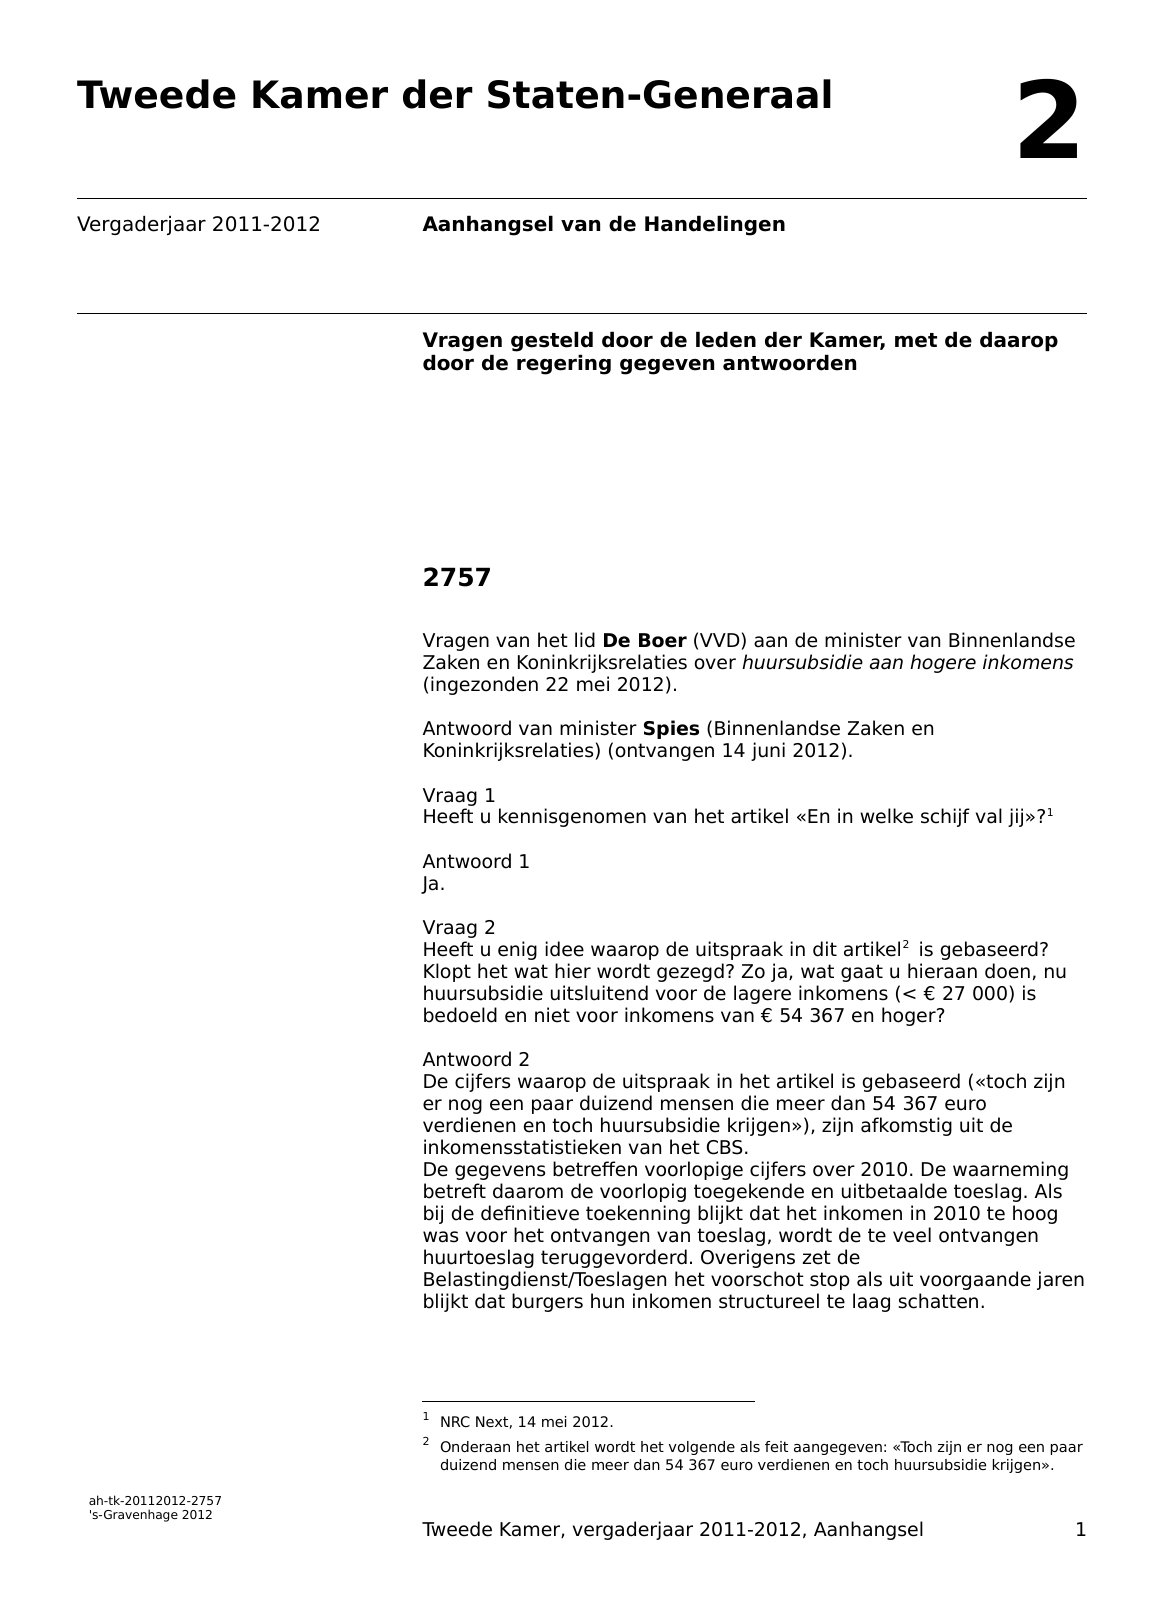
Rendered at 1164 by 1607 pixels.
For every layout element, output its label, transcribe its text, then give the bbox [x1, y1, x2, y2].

table_cell Aanhangsel van de Handelingen [422, 199, 1087, 313]
text Heeft u kennisgenomen van het artikel «En in welke schijf val jij»? [422, 806, 1087, 828]
table_cell Vragen gesteld door de leden der Kamer, met de daarop door de regering gegeven antwoorden [422, 314, 1087, 375]
table_cell [77, 314, 422, 375]
text Antwoord 1 [422, 851, 1087, 873]
text Vragen van het lid De Boer (VVD) aan de minister van Binnenlandse Zaken en Koninkrijksrelaties over huursubsidie aan hogere inkomens (ingezonden 22 mei 2012). [422, 630, 1087, 696]
text 's-Gravenhage 2012 [88, 1508, 323, 1522]
table_header 2 [886, 59, 1087, 198]
text De cijfers waarop de uitspraak in het artikel is gebaseerd («toch zijn er nog een paar duizend mensen die meer dan 54 367 euro verdienen en toch huursubsidie krijgen»), zijn afkomstig uit de inkomensstatistieken van het CBS. [422, 1071, 1087, 1159]
text Heeft u enig idee waarop de uitspraak in dit artikel is gebaseerd? Klopt het wat hier wordt gezegd? Zo ja, wat gaat u hieraan doen, nu huursubsidie uitsluitend voor de lagere inkomens (< € 27 000) is bedoeld en niet voor inkomens van € 54 367 en hoger? [422, 939, 1087, 1027]
text NRC Next, 14 mei 2012. [422, 1410, 1087, 1432]
text Onderaan het artikel wordt het volgende als feit aangegeven: «Toch zijn er nog een paar duizend mensen die meer dan 54 367 euro verdienen en toch huursubsidie krijgen». [422, 1435, 1087, 1474]
text Ja. [422, 873, 1087, 894]
text Vraag 1 [422, 784, 1087, 806]
text 2757 [422, 563, 1087, 592]
text Vraag 2 [422, 917, 1087, 939]
table_header Tweede Kamer der Staten-Generaal [77, 59, 886, 198]
text De gegevens betreffen voorlopige cijfers over 2010. De waarneming betreft daarom de voorlopig toegekende en uitbetaalde toeslag. Als bij de definitieve toekenning blijkt dat het inkomen in 2010 te hoog was voor het ontvangen van toeslag, wordt de te veel ontvangen huurtoeslag teruggevorderd. Overigens zet de Belastingdienst/Toeslagen het voorschot stop als uit voorgaande jaren blijkt dat burgers hun inkomen structureel te laag schatten. [422, 1159, 1087, 1313]
table_cell Vergaderjaar 2011-2012 [77, 199, 422, 313]
text Antwoord van minister Spies (Binnenlandse Zaken en Koninkrijksrelaties) (ontvangen 14 juni 2012). [422, 718, 1087, 762]
text ah-tk-20112012-2757 [88, 1494, 323, 1508]
text Antwoord 2 [422, 1049, 1087, 1071]
